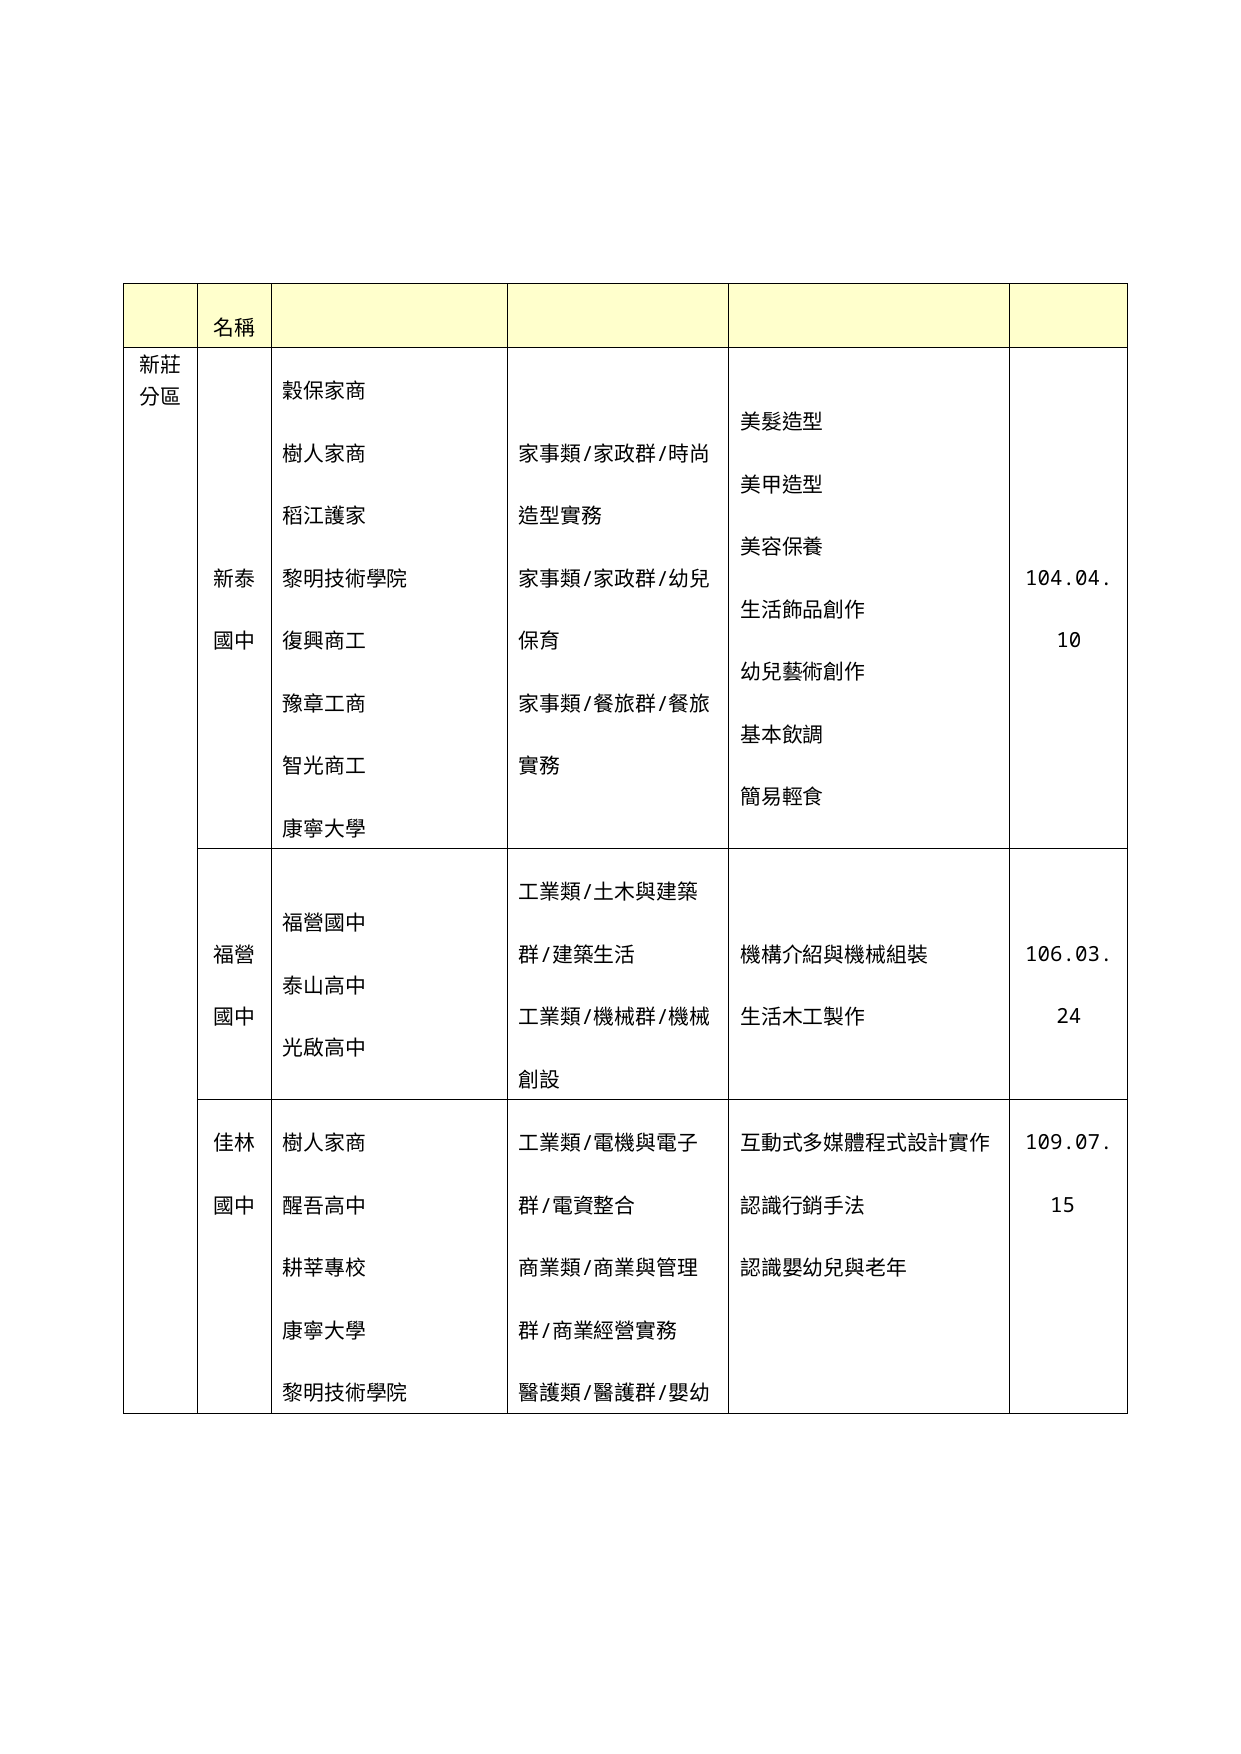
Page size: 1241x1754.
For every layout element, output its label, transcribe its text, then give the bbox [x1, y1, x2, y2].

table_header [1010, 284, 1127, 347]
table_cell 家事類/家政群/時尚造型實務 家事類/家政群/幼兒保育 家事類/餐旅群/餐旅實務 [508, 348, 728, 848]
table_cell 樹人家商 醒吾高中 耕莘專校 康寧大學 黎明技術學院 [272, 1100, 507, 1412]
table_cell 104.04.10 [1010, 348, 1127, 848]
table_cell 新莊 分區 [124, 348, 197, 1412]
table_header [729, 284, 1009, 347]
table_header [272, 284, 507, 347]
table_header 名稱 [198, 284, 271, 347]
table_cell 互動式多媒體程式設計實作 認識行銷手法 認識嬰幼兒與老年 [729, 1100, 1009, 1412]
table_cell 新泰國中 [198, 348, 271, 848]
table_cell 佳林國中 [198, 1100, 271, 1412]
table_cell 109.07.15 [1010, 1100, 1127, 1412]
table_cell 機構介紹與機械組裝 生活木工製作 [729, 849, 1009, 1099]
table_header [124, 284, 197, 347]
table_cell 工業類/電機與電子群/電資整合 商業類/商業與管理群/商業經營實務 醫護類/醫護群/嬰幼 [508, 1100, 728, 1412]
table_header [508, 284, 728, 347]
table_cell 106.03.24 [1010, 849, 1127, 1099]
table_cell 福營國中 [198, 849, 271, 1099]
table_cell 工業類/土木與建築群/建築生活 工業類/機械群/機械創設 [508, 849, 728, 1099]
table_cell 福營國中 泰山高中 光啟高中 [272, 849, 507, 1099]
table_cell 美髮造型 美甲造型 美容保養 生活飾品創作 幼兒藝術創作 基本飲調 簡易輕食 [729, 348, 1009, 848]
table_cell 穀保家商 樹人家商 稻江護家 黎明技術學院 復興商工 豫章工商 智光商工 康寧大學 [272, 348, 507, 848]
